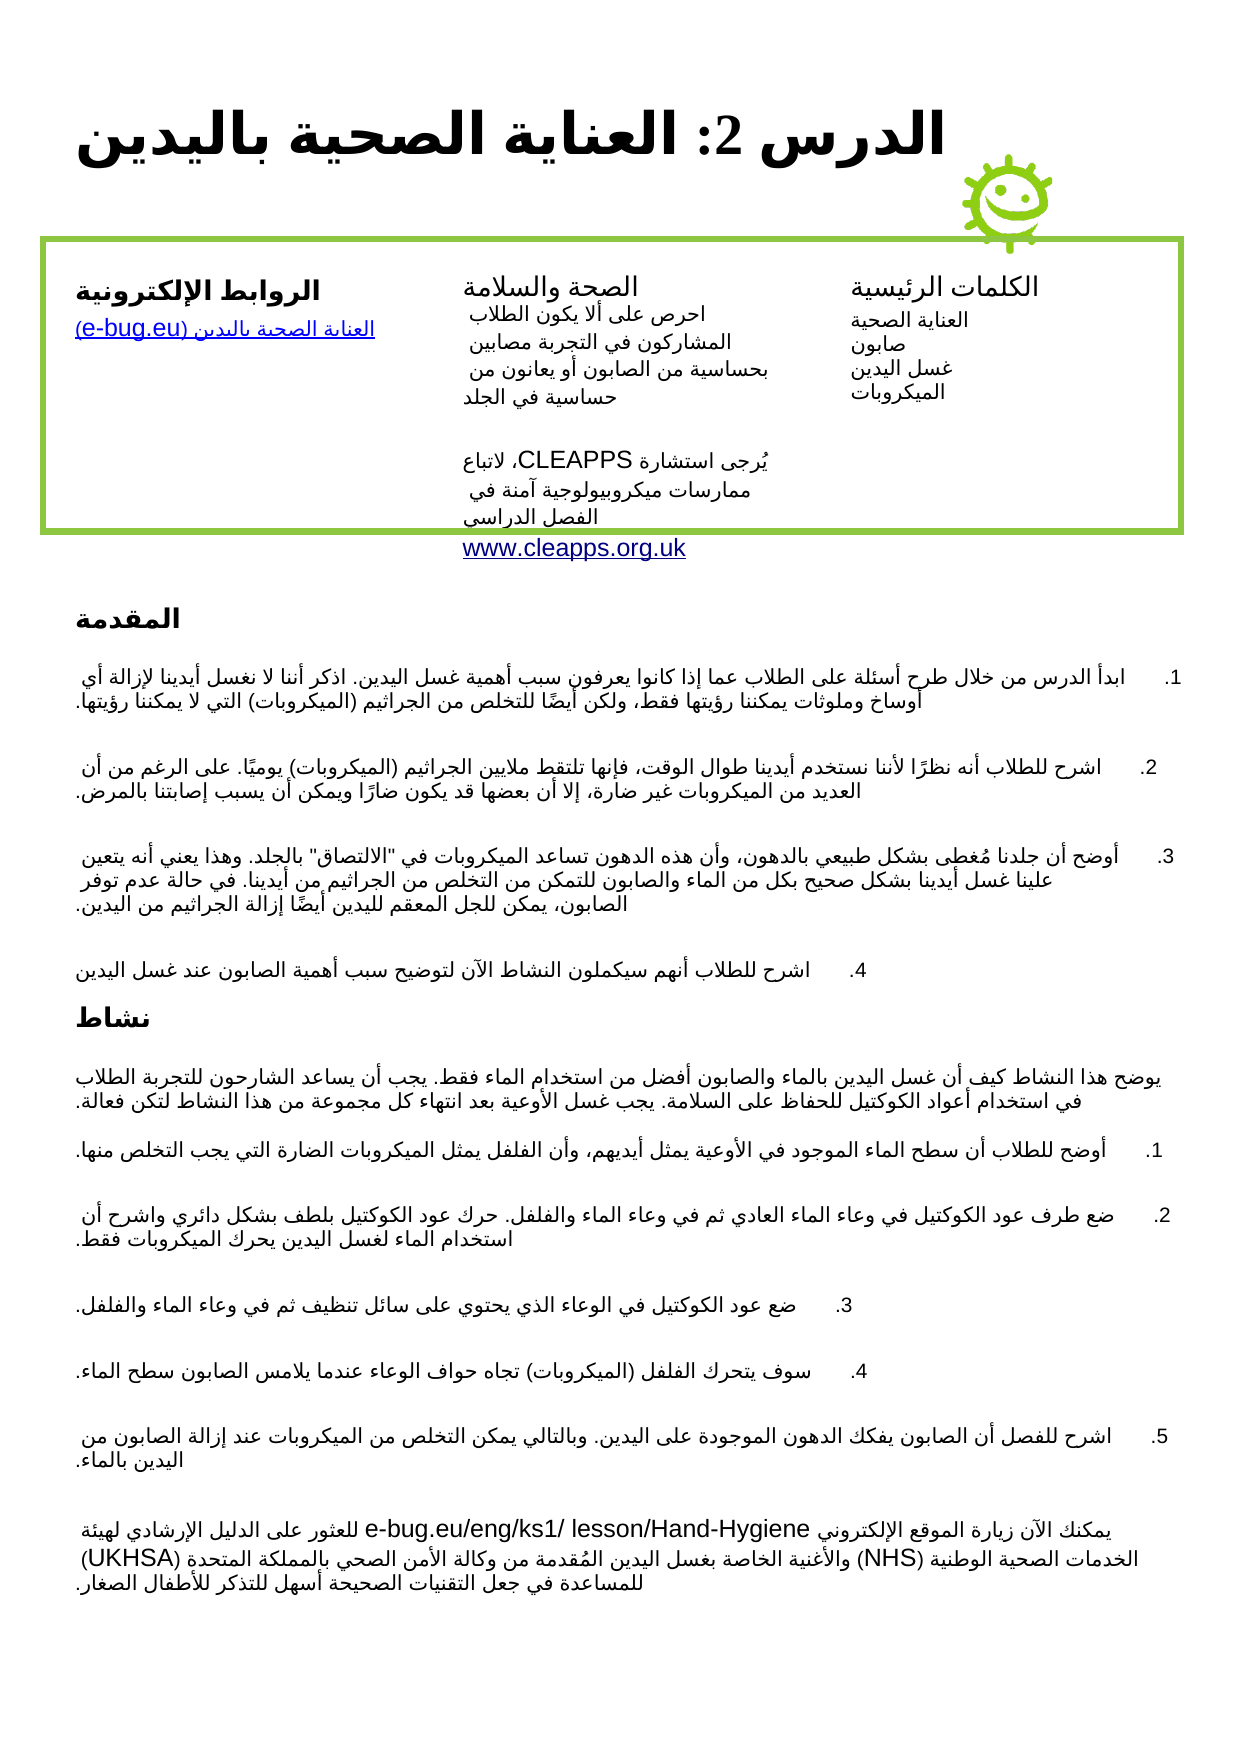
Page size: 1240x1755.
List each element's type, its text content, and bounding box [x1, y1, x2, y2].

subtitle [1014, 242, 1164, 253]
list سوف يتحرك الفلفل (الميكروبات) تجاه حواف الوعاء عندما يلامس الصابون سطح الماء. [75, 1358, 1164, 1382]
list ابدأ الدرس من خلال طرح أسئلة على الطلاب عما إذا كانوا يعرفون سبب أهمية غسل اليدين. اذكر أننا لا نغسل أيدينا لإزالة أي أوساخ وملوثات يمكننا رؤيتها فقط، ولكن أيضًا للتخلص من الجراثيم (الميكروبات) التي لا يمكننا رؤيتها. [75, 665, 1164, 713]
list اشرح للطلاب أنه نظرًا لأننا نستخدم أيدينا طوال الوقت، فإنها تلتقط ملايين الجراثيم (الميكروبات) يوميًا. على الرغم من أن العديد من الميكروبات غير ضارة، إلا أن بعضها قد يكون ضارًا ويمكن أن يسبب إصابتنا بالمرض. [75, 754, 1164, 802]
subtitle الكلمات الرئيسية [850, 271, 1164, 302]
text احرص على ألا يكون الطلاب المشاركون في التجربة مصابين بحساسية من الصابون أو يعانون من حساسية في الجلد [463, 302, 777, 409]
list ضع طرف عود الكوكتيل في وعاء الماء العادي ثم في وعاء الماء والفلفل. حرك عود الكوكتيل بلطف بشكل دائري واشرح أن استخدام الماء لغسل اليدين يحرك الميكروبات فقط. [75, 1203, 1164, 1251]
text الصحة والسلامة [463, 271, 777, 302]
text يوضح هذا النشاط كيف أن غسل اليدين بالماء والصابون أفضل من استخدام الماء فقط. يجب أن يساعد الشارحون للتجربة الطلاب في استخدام أعواد الكوكتيل للحفاظ على السلامة. يجب غسل الأوعية بعد انتهاء كل مجموعة من هذا النشاط لتكن فعالة. [75, 1065, 1164, 1113]
text يُرجى استشارة CLEAPPS، لاتباع ممارسات ميكروبيولوجية آمنة في الفصل الدراسي [463, 445, 777, 528]
subtitle نشاط [75, 1002, 1164, 1034]
list اشرح للفصل أن الصابون يفكك الدهون الموجودة على اليدين. وبالتالي يمكن التخلص من الميكروبات عند إزالة الصابون من اليدين بالماء. [75, 1424, 1164, 1472]
list اشرح للطلاب أنهم سيكملون النشاط الآن لتوضيح سبب أهمية الصابون عند غسل اليدين [75, 958, 1164, 982]
list أوضح للطلاب أن سطح الماء الموجود في الأوعية يمثل أيديهم، وأن الفلفل يمثل الميكروبات الضارة التي يجب التخلص منها. [75, 1138, 1164, 1162]
text الميكروبات [850, 380, 1164, 404]
subtitle [75, 242, 1006, 253]
list ضع عود الكوكتيل في الوعاء الذي يحتوي على سائل تنظيف ثم في وعاء الماء والفلفل. [75, 1293, 1164, 1317]
list أوضح أن جلدنا مُغطى بشكل طبيعي بالدهون، وأن هذه الدهون تساعد الميكروبات في "الالتصاق" بالجلد. وهذا يعني أنه يتعين علينا غسل أيدينا بشكل صحيح بكل من الماء والصابون للتمكن من التخلص من الجراثيم من أيدينا. في حالة عدم توفر الصابون، يمكن للجل المعقم لليدين أيضًا إزالة الجراثيم من اليدين. [75, 844, 1164, 916]
subtitle الدرس 2: العناية الصحية باليدين [75, 100, 1164, 236]
text يمكنك الآن زيارة الموقع الإلكتروني e-bug.eu/eng/ks1/ lesson/Hand-Hygiene للعثور على الدليل الإرشادي لهيئة الخدمات الصحية الوطنية (NHS) والأغنية الخاصة بغسل اليدين المُقدمة من وكالة الأمن الصحي بالمملكة المتحدة (UKHSA) للمساعدة في جعل التقنيات الصحيحة أسهل للتذكر للأطفال الصغار. [75, 1514, 1164, 1595]
subtitle المقدمة [75, 603, 1164, 634]
text العناية الصحية [850, 308, 1164, 332]
text www.cleapps.org.uk [463, 535, 777, 561]
text صابون [850, 332, 1164, 356]
subtitle الروابط الإلكترونية [75, 275, 389, 306]
text العناية الصحية باليدين (e-bug.eu) [75, 312, 389, 341]
text غسل اليدين [850, 356, 1164, 380]
